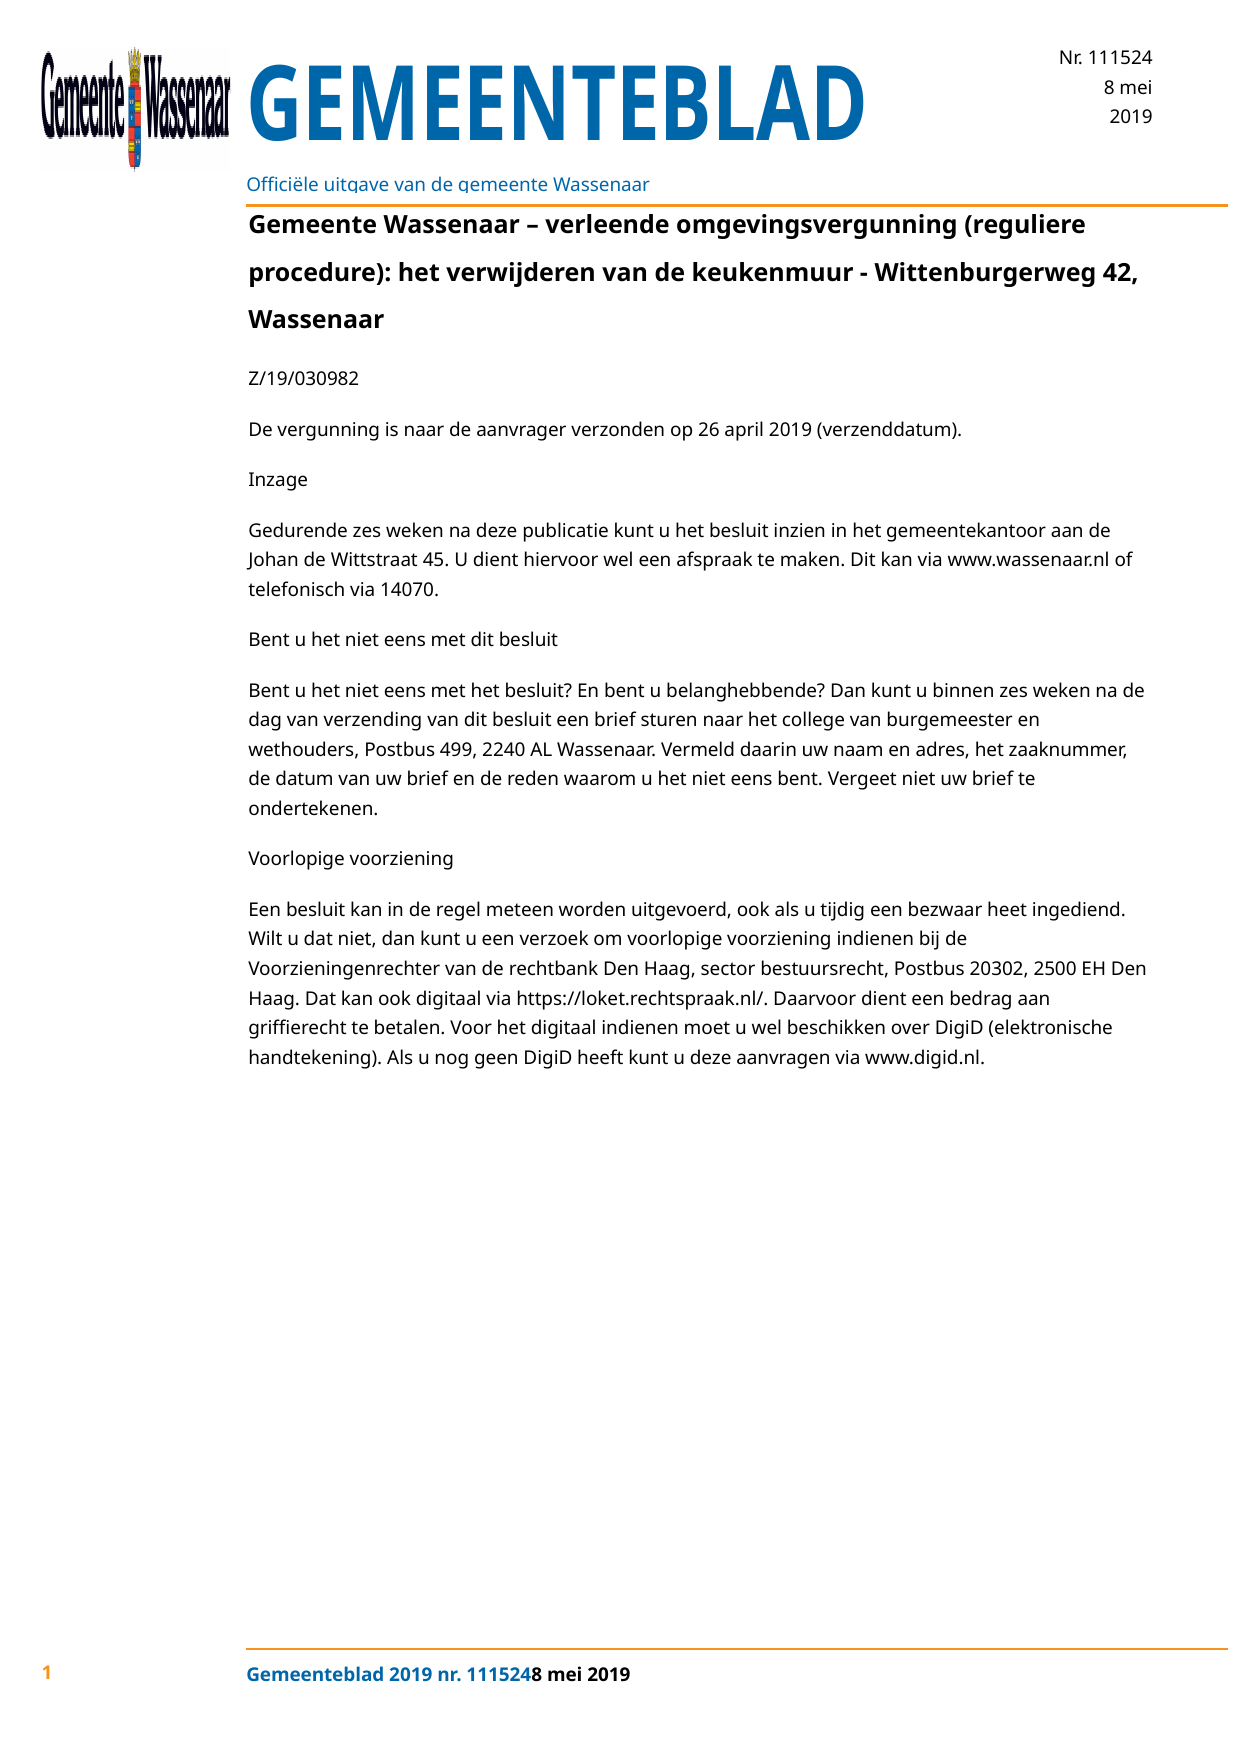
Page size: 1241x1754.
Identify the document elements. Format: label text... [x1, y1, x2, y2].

text Gedurende zes weken na deze publicatie kunt u het besluit inzien in het gemeentekantoor aan de Johan de Wittstraat 45. U dient hiervoor wel een afspraak te maken. Dit kan via www.wassenaar.nl of telefonisch via 14070. [248, 517, 1152, 602]
text Voorlopige voorziening [248, 846, 1152, 871]
text Inzage [248, 466, 1152, 492]
text Een besluit kan in de regel meteen worden uitgevoerd, ook als u tijdig een bezwaar heet ingediend. Wilt u dat niet, dan kunt u een verzoek om voorlopige voorziening indienen bij de Voorzieningenrechter van de rechtbank Den Haag, sector bestuursrecht, Postbus 20302, 2500 EH Den Haag. Dat kan ook digitaal via https://loket.rechtspraak.nl/. Daarvoor dient een bedrag aan griffierecht te betalen. Voor het digitaal indienen moet u wel beschikken over DigiD (elektronische handtekening). Als u nog geen DigiD heeft kunt u deze aanvragen via www.digid.nl. [248, 896, 1152, 1069]
text De vergunning is naar de aanvrager verzonden op 26 april 2019 (verzenddatum). [248, 416, 1152, 442]
text Bent u het niet eens met dit besluit [248, 626, 1152, 652]
picture [41, 47, 231, 172]
text Gemeente Wassenaar – verleende omgevingsvergunning (reguliere procedure): het verwijderen van de keukenmuur - Wittenburgerweg 42, Wassenaar [248, 207, 1152, 336]
text Bent u het niet eens met het besluit? En bent u belanghebbende? Dan kunt u binnen zes weken na de dag van verzending van dit besluit een brief sturen naar het college van burgemeester en wethouders, Postbus 499, 2240 AL Wassenaar. Vermeld daarin uw naam en adres, het zaaknummer, de datum van uw brief en de reden waarom u het niet eens bent. Vergeet niet uw brief te ondertekenen. [248, 677, 1152, 821]
text Z/19/030982 [248, 366, 1152, 391]
